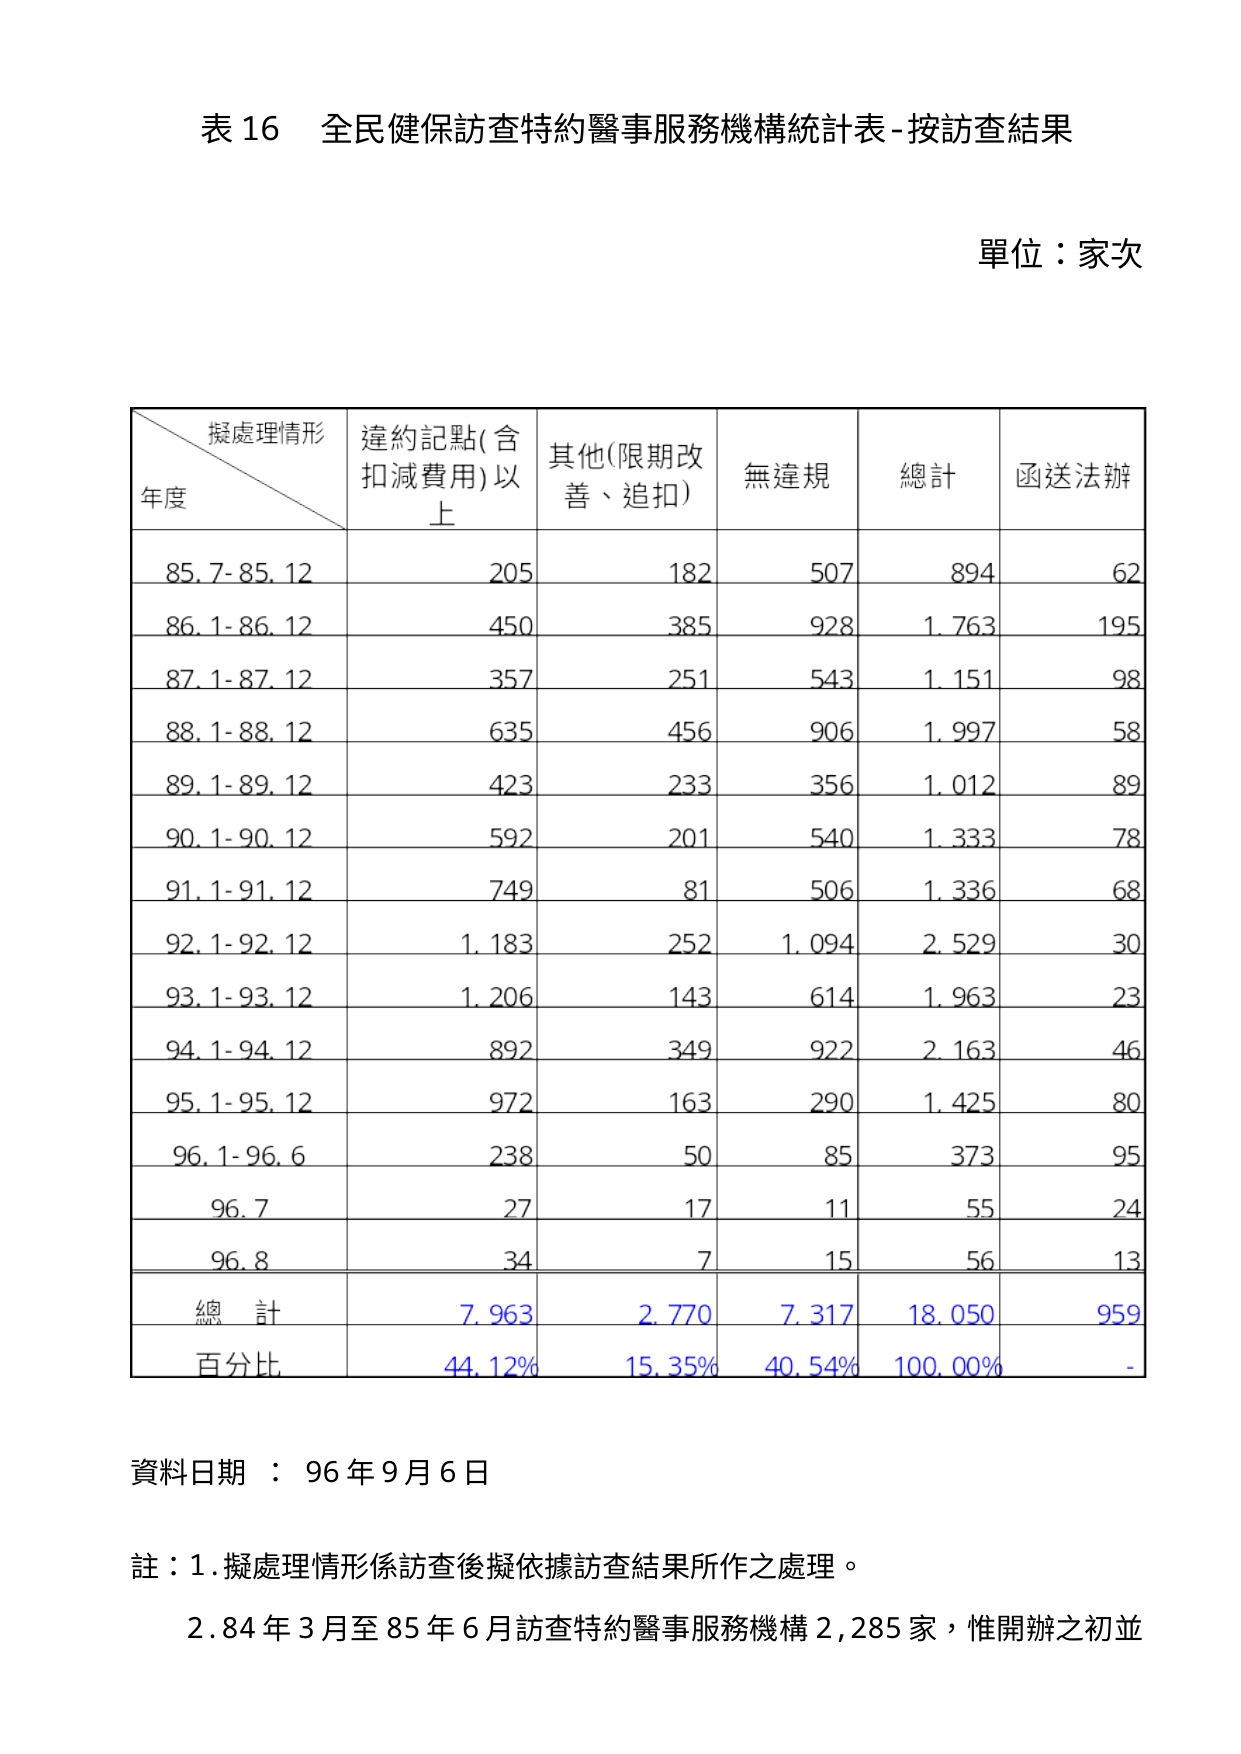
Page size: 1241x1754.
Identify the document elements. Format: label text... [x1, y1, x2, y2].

text [860, 1062, 998, 1111]
text [1002, 955, 1142, 1005]
text [718, 743, 856, 793]
text [539, 691, 715, 740]
text [718, 1326, 856, 1374]
text [860, 1009, 998, 1058]
text [1002, 1062, 1142, 1111]
text [718, 1115, 856, 1163]
text [134, 531, 346, 580]
text [860, 850, 998, 899]
text [539, 584, 715, 634]
text [718, 1009, 856, 1058]
text [1002, 638, 1142, 687]
text [718, 1062, 856, 1111]
text [860, 638, 998, 687]
text [860, 743, 998, 793]
text [1002, 1275, 1142, 1323]
text [718, 531, 856, 580]
text [348, 797, 536, 846]
text [1002, 584, 1142, 634]
text [539, 1062, 715, 1111]
text [860, 955, 998, 1005]
text [1002, 1326, 1142, 1374]
text [134, 955, 346, 1005]
text [539, 531, 715, 580]
text [134, 691, 346, 740]
text [718, 1275, 856, 1323]
text [539, 955, 715, 1005]
text [1002, 1167, 1142, 1217]
text [130, 335, 1144, 407]
text [1002, 691, 1142, 740]
text [860, 1167, 998, 1217]
text [348, 850, 536, 899]
text 單位：家次 [130, 210, 1144, 273]
text [860, 1115, 998, 1163]
text [1002, 850, 1142, 899]
text [134, 1275, 346, 1323]
text [348, 1167, 536, 1217]
text [348, 1115, 536, 1163]
text [1002, 411, 1142, 528]
text [1002, 797, 1142, 846]
text [718, 691, 856, 740]
text [1002, 1115, 1142, 1163]
text [348, 531, 536, 580]
text [860, 411, 998, 528]
text [348, 1009, 536, 1058]
text [348, 584, 536, 634]
text [1002, 1009, 1142, 1058]
text [138, 411, 346, 527]
text [539, 903, 715, 951]
text [860, 797, 998, 846]
text [860, 1275, 998, 1323]
text [1002, 743, 1142, 793]
text [539, 1167, 715, 1217]
text [718, 638, 856, 687]
text [539, 850, 715, 899]
text [348, 1062, 536, 1111]
text 表16 全民健保訪查特約醫事服務機構統計表-按訪查結果 [130, 85, 1144, 148]
text 2.84年3月至85年6月訪查特約醫事服務機構2,285家，惟開辦之初並 [186, 1585, 1144, 1648]
text [539, 1009, 715, 1058]
text [1002, 531, 1142, 580]
text [134, 1062, 346, 1111]
text [718, 1167, 856, 1217]
text [718, 797, 856, 846]
text [348, 411, 536, 528]
text 資料日期 ： 96年9月6日 [130, 1378, 1144, 1492]
text [134, 850, 346, 899]
text [348, 1326, 536, 1374]
text [718, 903, 856, 951]
text [860, 531, 998, 580]
text 註：1.擬處理情形係訪查後擬依據訪查結果所作之處理。 [130, 1523, 1144, 1585]
text [539, 743, 715, 793]
text [348, 903, 536, 951]
text [348, 691, 536, 740]
text [718, 411, 856, 528]
text [718, 1221, 856, 1269]
text [134, 1115, 346, 1163]
text [134, 414, 338, 528]
text [860, 691, 998, 740]
text [134, 1221, 346, 1269]
text [134, 1326, 346, 1374]
text [718, 584, 856, 634]
text [539, 1275, 715, 1323]
text [134, 638, 346, 687]
text [348, 1275, 536, 1323]
text [134, 1167, 346, 1217]
text [539, 1115, 715, 1163]
text [348, 955, 536, 1005]
text [1002, 903, 1142, 951]
text [1002, 1221, 1142, 1269]
text [134, 584, 346, 634]
text [134, 797, 346, 846]
text [539, 1221, 715, 1269]
text [134, 1009, 346, 1058]
text [718, 955, 856, 1005]
text [348, 638, 536, 687]
text [539, 411, 715, 528]
text [860, 1221, 998, 1269]
text [860, 1326, 998, 1374]
text [860, 903, 998, 951]
text [539, 797, 715, 846]
text [718, 850, 856, 899]
text [539, 638, 715, 687]
text [348, 743, 536, 793]
text [348, 1221, 536, 1269]
text [134, 743, 346, 793]
text [539, 1326, 715, 1374]
text [134, 903, 346, 951]
text [860, 584, 998, 634]
